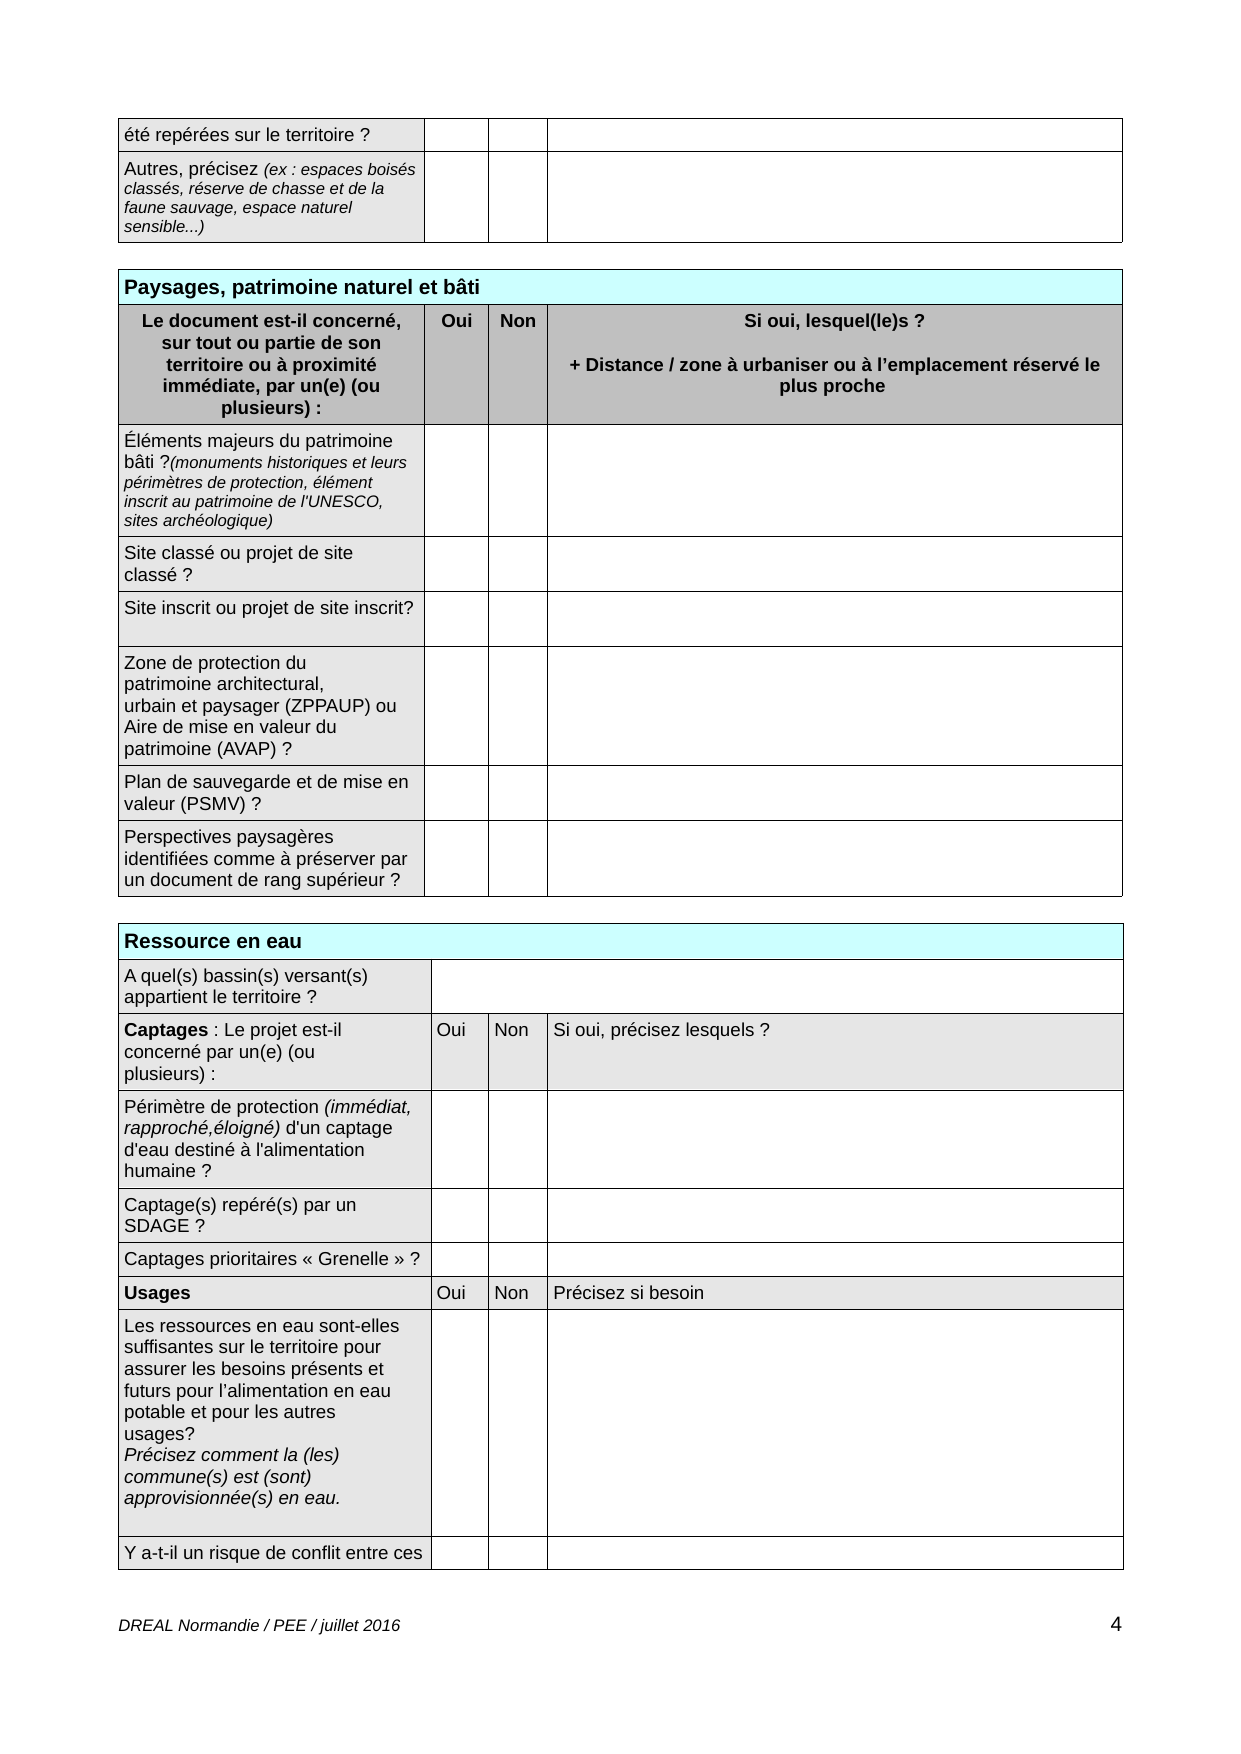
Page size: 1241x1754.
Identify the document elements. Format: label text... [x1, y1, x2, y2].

table_cell [432, 1537, 488, 1569]
table_header Paysages, patrimoine naturel et bâti [119, 270, 1122, 304]
table_cell [432, 1310, 488, 1536]
table_cell [425, 766, 488, 820]
table_cell [548, 821, 1122, 896]
table_cell [489, 425, 547, 536]
table_cell Oui [432, 1014, 488, 1089]
table_cell [548, 1091, 1123, 1187]
table_cell Éléments majeurs du patrimoine bâti ?(monuments historiques et leurs périmètres de protection, élément inscrit au patrimoine de l'UNESCO, sites archéologique) [119, 425, 424, 536]
table_cell [489, 592, 547, 646]
table_cell Usages [119, 1277, 431, 1309]
table_cell Non [489, 1277, 547, 1309]
table_cell [489, 821, 547, 896]
table_cell [489, 1243, 547, 1276]
table_cell [548, 425, 1122, 536]
table_cell Les ressources en eau sont-elles suffisantes sur le territoire pour assurer les besoins présents et futurs pour l’alimentation en eau potable et pour les autres usages? Précisez comment la (les) commune(s) est (sont) approvisionnée(s) en eau. [119, 1310, 431, 1536]
table_cell [489, 1537, 547, 1569]
table_cell Site classé ou projet de site classé ? [119, 537, 424, 591]
table_cell [432, 1189, 488, 1242]
table_cell [432, 960, 1123, 1013]
table_cell Perspectives paysagères identifiées comme à préserver par un document de rang supérieur ? [119, 821, 424, 896]
table_cell Précisez si besoin [548, 1277, 1123, 1309]
table_cell Périmètre de protection (immédiat, rapproché,éloigné) d'un captage d'eau destiné à l'alimentation humaine ? [119, 1091, 431, 1187]
table_cell Captage(s) repéré(s) par un SDAGE ? [119, 1189, 431, 1242]
table_cell [425, 821, 488, 896]
table_cell Plan de sauvegarde et de mise en valeur (PSMV) ? [119, 766, 424, 820]
table_cell Si oui, lesquel(le)s ? + Distance / zone à urbaniser ou à l’emplacement réservé le plus proche [548, 305, 1122, 424]
table_cell [548, 766, 1122, 820]
table_cell [489, 647, 547, 765]
table_cell Non [489, 1014, 547, 1089]
table_cell [489, 1189, 547, 1242]
table_cell Oui [425, 305, 488, 424]
table_cell Zone de protection du patrimoine architectural, urbain et paysager (ZPPAUP) ou Aire de mise en valeur du patrimoine (AVAP) ? [119, 647, 424, 765]
table_cell Site inscrit ou projet de site inscrit? [119, 592, 424, 646]
table_cell [548, 152, 1122, 242]
table_cell [425, 647, 488, 765]
table_cell [548, 1243, 1123, 1276]
table_cell [548, 1189, 1123, 1242]
table_cell Oui [432, 1277, 488, 1309]
table_cell [548, 592, 1122, 646]
table_cell [425, 119, 488, 151]
table_cell [489, 537, 547, 591]
table_cell [489, 152, 547, 242]
table_cell Captages : Le projet est-il concerné par un(e) (ou plusieurs) : [119, 1014, 431, 1089]
table_cell Le document est-il concerné, sur tout ou partie de son territoire ou à proximité immédiate, par un(e) (ou plusieurs) : [119, 305, 424, 424]
table_cell [489, 1091, 547, 1187]
table_cell Captages prioritaires « Grenelle » ? [119, 1243, 431, 1276]
table_cell [432, 1091, 488, 1187]
table_cell [425, 425, 488, 536]
table_cell [489, 766, 547, 820]
table_cell [425, 152, 488, 242]
table_cell [425, 537, 488, 591]
table_cell [489, 119, 547, 151]
table_cell Autres, précisez (ex : espaces boisés classés, réserve de chasse et de la faune sauvage, espace naturel sensible...) [119, 152, 424, 242]
table_cell [548, 1310, 1123, 1536]
table_cell Non [489, 305, 547, 424]
table_cell été repérées sur le territoire ? [119, 119, 424, 151]
table_cell [489, 1310, 547, 1536]
table_header Ressource en eau [119, 924, 1123, 958]
table_cell [425, 592, 488, 646]
table_cell Si oui, précisez lesquels ? [548, 1014, 1123, 1089]
table_cell A quel(s) bassin(s) versant(s) appartient le territoire ? [119, 960, 431, 1013]
table_cell Y a-t-il un risque de conflit entre ces [119, 1537, 431, 1569]
table_cell [548, 647, 1122, 765]
table_cell [548, 537, 1122, 591]
table_cell [548, 119, 1122, 151]
table_cell [548, 1537, 1123, 1569]
table_cell [432, 1243, 488, 1276]
